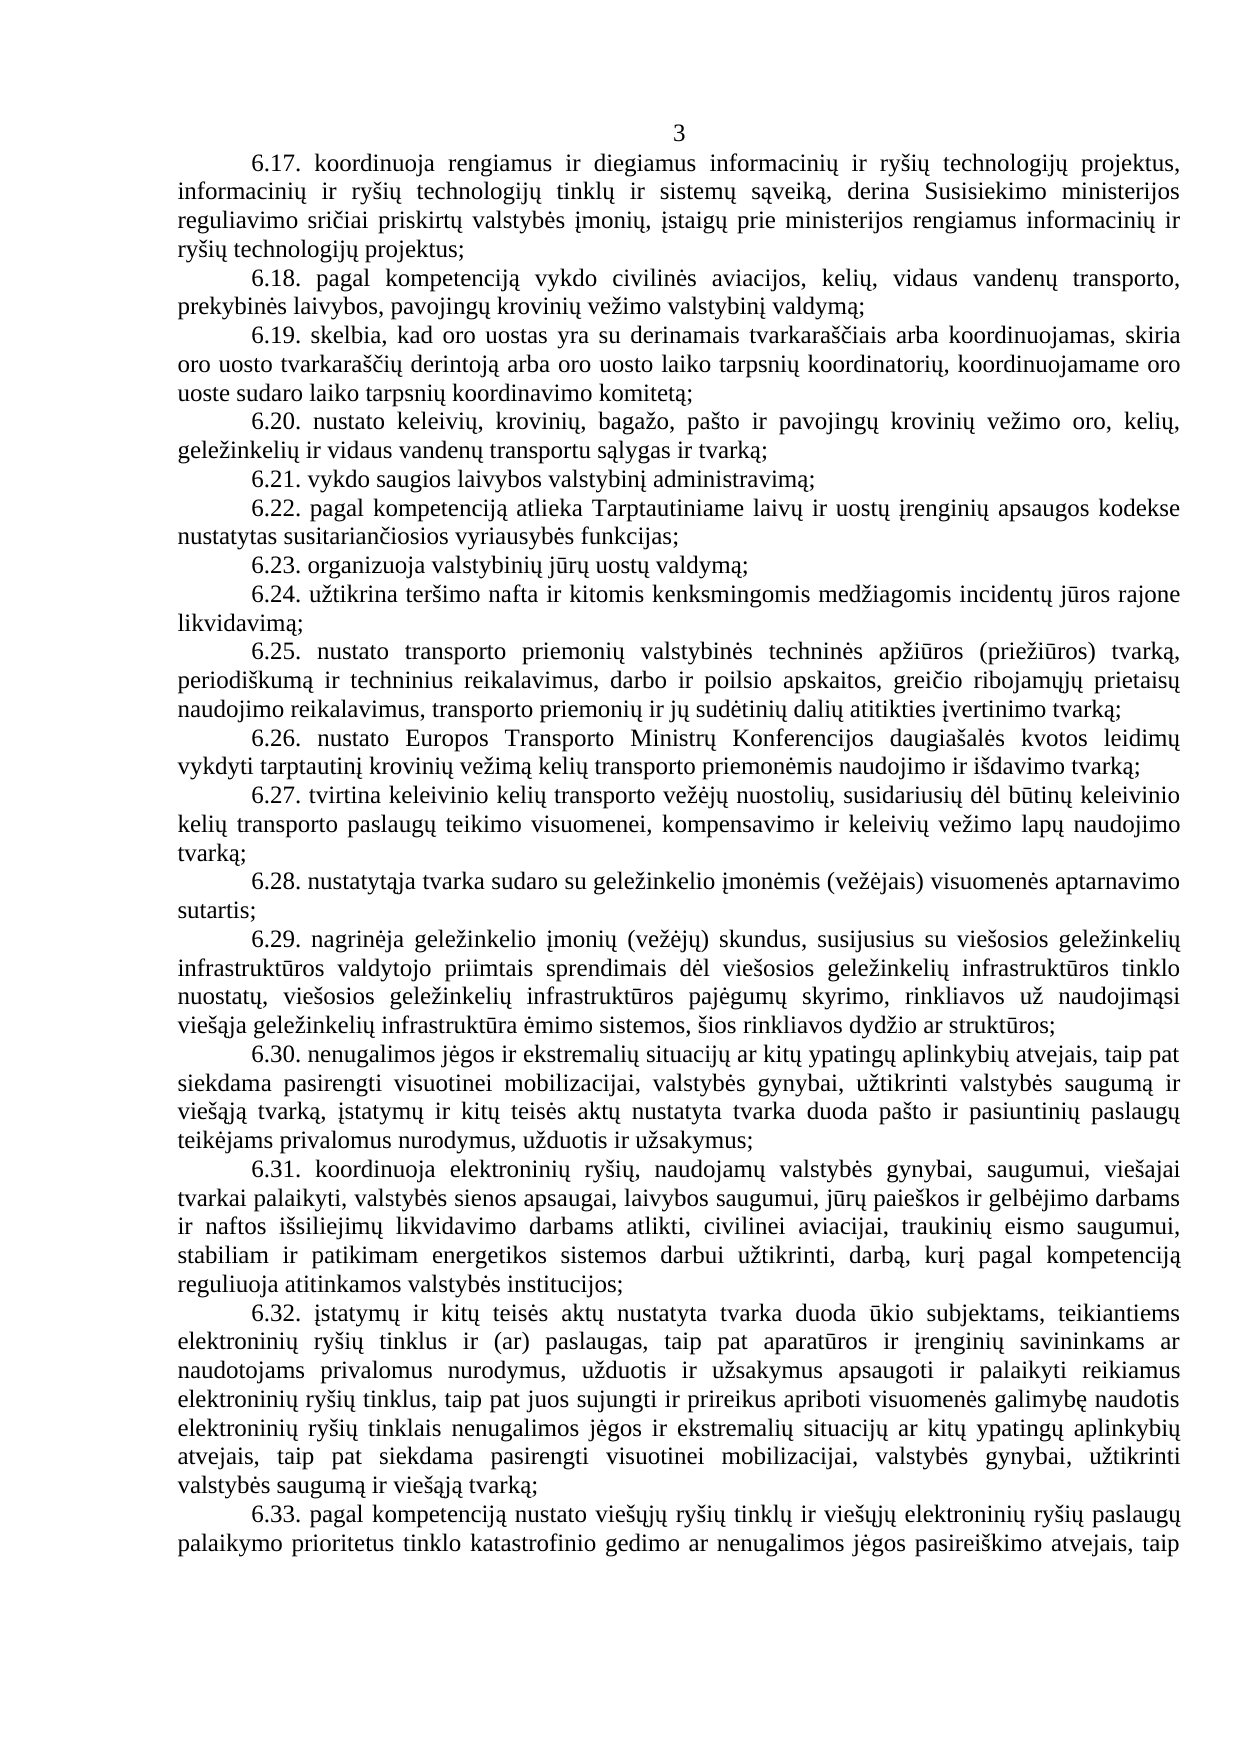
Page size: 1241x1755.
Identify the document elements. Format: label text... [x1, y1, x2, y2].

text 6.31. koordinuoja elektroninių ryšių, naudojamų valstybės gynybai, saugumui, viešajai tvarkai palaikyti, valstybės sienos apsaugai, laivybos saugumui, jūrų paieškos ir gelbėjimo darbams ir naftos išsiliejimų likvidavimo darbams atlikti, civilinei aviacijai, traukinių eismo saugumui, stabiliam ir patikimam energetikos sistemos darbui užtikrinti, darbą, kurį pagal kompetenciją reguliuoja atitinkamos valstybės institucijos; [177, 1154, 1181, 1298]
text 6.17. koordinuoja rengiamus ir diegiamus informacinių ir ryšių technologijų projektus, informacinių ir ryšių technologijų tinklų ir sistemų sąveiką, derina Susisiekimo ministerijos reguliavimo sričiai priskirtų valstybės įmonių, įstaigų prie ministerijos rengiamus informacinių ir ryšių technologijų projektus; [177, 148, 1181, 263]
text 6.22. pagal kompetenciją atlieka Tarptautiniame laivų ir uostų įrenginių apsaugos kodekse nustatytas susitariančiosios vyriausybės funkcijas; [177, 493, 1181, 550]
text 6.18. pagal kompetenciją vykdo civilinės aviacijos, kelių, vidaus vandenų transporto, prekybinės laivybos, pavojingų krovinių vežimo valstybinį valdymą; [177, 263, 1181, 320]
text 6.32. įstatymų ir kitų teisės aktų nustatyta tvarka duoda ūkio subjektams, teikiantiems elektroninių ryšių tinklus ir (ar) paslaugas, taip pat aparatūros ir įrenginių savininkams ar naudotojams privalomus nurodymus, užduotis ir užsakymus apsaugoti ir palaikyti reikiamus elektroninių ryšių tinklus, taip pat juos sujungti ir prireikus apriboti visuomenės galimybę naudotis elektroninių ryšių tinklais nenugalimos jėgos ir ekstremalių situacijų ar kitų ypatingų aplinkybių atvejais, taip pat siekdama pasirengti visuotinei mobilizacijai, valstybės gynybai, užtikrinti valstybės saugumą ir viešąją tvarką; [177, 1298, 1181, 1499]
text 6.30. nenugalimos jėgos ir ekstremalių situacijų ar kitų ypatingų aplinkybių atvejais, taip pat siekdama pasirengti visuotinei mobilizacijai, valstybės gynybai, užtikrinti valstybės saugumą ir viešąją tvarką, įstatymų ir kitų teisės aktų nustatyta tvarka duoda pašto ir pasiuntinių paslaugų teikėjams privalomus nurodymus, užduotis ir užsakymus; [177, 1039, 1181, 1154]
text 6.33. pagal kompetenciją nustato viešųjų ryšių tinklų ir viešųjų elektroninių ryšių paslaugų palaikymo prioritetus tinklo katastrofinio gedimo ar nenugalimos jėgos pasireiškimo atvejais, taip [177, 1499, 1181, 1556]
text 6.21. vykdo saugios laivybos valstybinį administravimą; [177, 464, 1181, 493]
text 6.29. nagrinėja geležinkelio įmonių (vežėjų) skundus, susijusius su viešosios geležinkelių infrastruktūros valdytojo priimtais sprendimais dėl viešosios geležinkelių infrastruktūros tinklo nuostatų, viešosios geležinkelių infrastruktūros pajėgumų skyrimo, rinkliavos už naudojimąsi viešąja geležinkelių infrastruktūra ėmimo sistemos, šios rinkliavos dydžio ar struktūros; [177, 924, 1181, 1039]
text 6.28. nustatytąja tvarka sudaro su geležinkelio įmonėmis (vežėjais) visuomenės aptarnavimo sutartis; [177, 866, 1181, 924]
text 6.23. organizuoja valstybinių jūrų uostų valdymą; [177, 550, 1181, 579]
text 6.26. nustato Europos Transporto Ministrų Konferencijos daugiašalės kvotos leidimų vykdyti tarptautinį krovinių vežimą kelių transporto priemonėmis naudojimo ir išdavimo tvarką; [177, 723, 1181, 780]
text 6.27. tvirtina keleivinio kelių transporto vežėjų nuostolių, susidariusių dėl būtinų keleivinio kelių transporto paslaugų teikimo visuomenei, kompensavimo ir keleivių vežimo lapų naudojimo tvarką; [177, 780, 1181, 866]
text 6.19. skelbia, kad oro uostas yra su derinamais tvarkaraščiais arba koordinuojamas, skiria oro uosto tvarkaraščių derintoją arba oro uosto laiko tarpsnių koordinatorių, koordinuojamame oro uoste sudaro laiko tarpsnių koordinavimo komitetą; [177, 320, 1181, 406]
text 6.20. nustato keleivių, krovinių, bagažo, pašto ir pavojingų krovinių vežimo oro, kelių, geležinkelių ir vidaus vandenų transportu sąlygas ir tvarką; [177, 406, 1181, 464]
text 6.24. užtikrina teršimo nafta ir kitomis kenksmingomis medžiagomis incidentų jūros rajone likvidavimą; [177, 579, 1181, 636]
text 6.25. nustato transporto priemonių valstybinės techninės apžiūros (priežiūros) tvarką, periodiškumą ir techninius reikalavimus, darbo ir poilsio apskaitos, greičio ribojamųjų prietaisų naudojimo reikalavimus, transporto priemonių ir jų sudėtinių dalių atitikties įvertinimo tvarką; [177, 636, 1181, 723]
